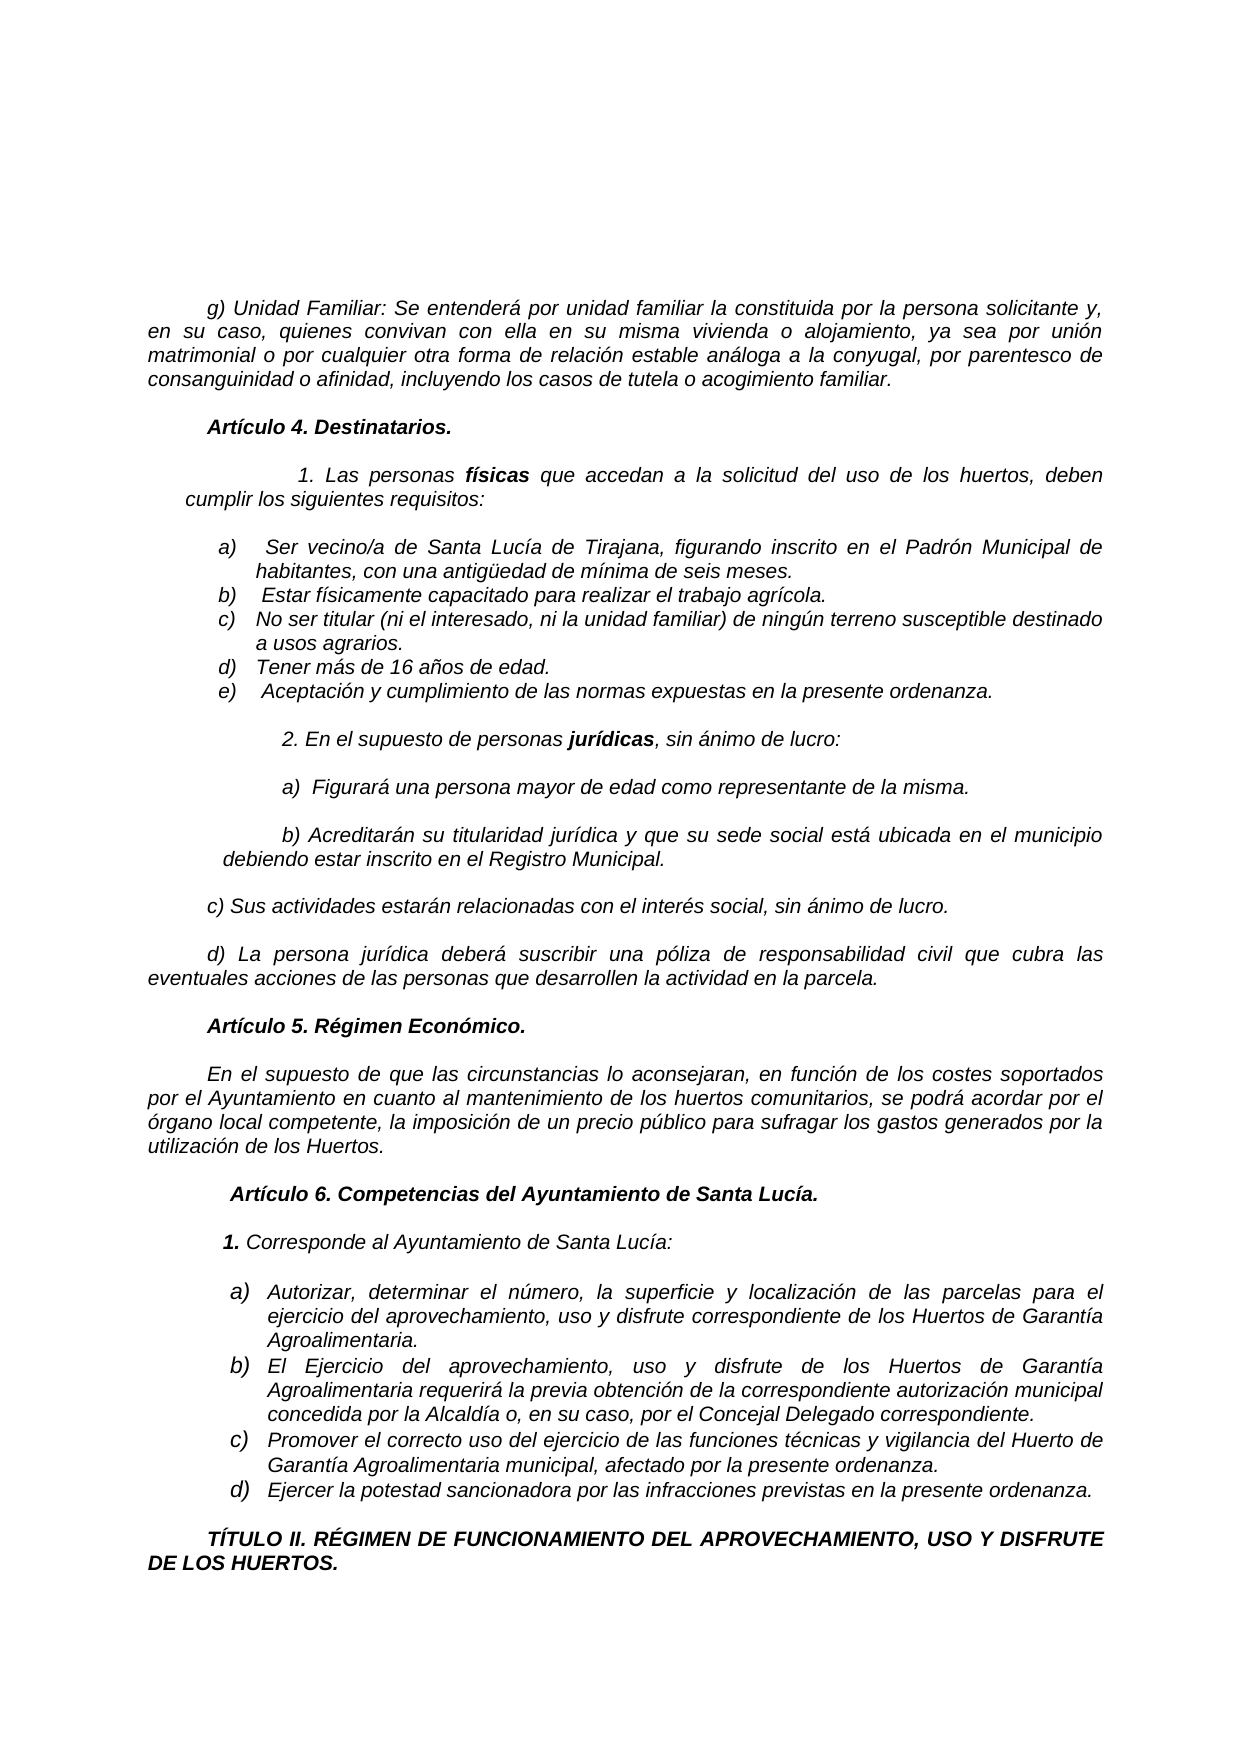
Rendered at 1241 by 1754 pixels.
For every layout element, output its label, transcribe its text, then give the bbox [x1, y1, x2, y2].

list Ejercer la potestad sancionadora por las infracciones previstas en la presente ordenanza. [230, 1476, 1104, 1503]
text Artículo 5. Régimen Económico. [148, 1014, 1104, 1038]
text d) La persona jurídica deberá suscribir una póliza de responsabilidad civil que cubra las eventuales acciones de las personas que desarrollen la actividad en la parcela. [148, 942, 1104, 990]
list El Ejercicio del aprovechamiento, uso y disfrute de los Huertos de Garantía Agroalimentaria requerirá la previa obtención de la correspondiente autorización municipal concedida por la Alcaldía o, en su caso, por el Concejal Delegado correspondiente. [230, 1352, 1104, 1426]
text c) Sus actividades estarán relacionadas con el interés social, sin ánimo de lucro. [148, 894, 1104, 918]
text TÍTULO II. RÉGIMEN DE FUNCIONAMIENTO DEL APROVECHAMIENTO, USO Y DISFRUTE DE LOS HUERTOS. [148, 1527, 1104, 1575]
list Tener más de 16 años de edad. [218, 655, 1104, 679]
text 1. Las personas físicas que accedan a la solicitud del uso de los huertos, deben cumplir los siguientes requisitos: [185, 463, 1104, 511]
list Promover el correcto uso del ejercicio de las funciones técnicas y vigilancia del Huerto de Garantía Agroalimentaria municipal, afectado por la presente ordenanza. [230, 1426, 1104, 1476]
list Autorizar, determinar el número, la superficie y localización de las parcelas para el ejercicio del aprovechamiento, uso y disfrute correspondiente de los Huertos de Garantía Agroalimentaria. [230, 1278, 1104, 1352]
text b) Acreditarán su titularidad jurídica y que su sede social está ubicada en el municipio debiendo estar inscrito en el Registro Municipal. [223, 822, 1104, 870]
text 2. En el supuesto de personas jurídicas, sin ánimo de lucro: [223, 727, 1104, 751]
list Estar físicamente capacitado para realizar el trabajo agrícola. [218, 583, 1104, 607]
list No ser titular (ni el interesado, ni la unidad familiar) de ningún terreno susceptible destinado a usos agrarios. [218, 607, 1104, 655]
list Aceptación y cumplimiento de las normas expuestas en la presente ordenanza. [218, 679, 1104, 703]
text En el supuesto de que las circunstancias lo aconsejaran, en función de los costes soportados por el Ayuntamiento en cuanto al mantenimiento de los huertos comunitarios, se podrá acordar por el órgano local competente, la imposición de un precio público para sufragar los gastos generados por la utilización de los Huertos. [148, 1062, 1104, 1158]
text Artículo 6. Competencias del Ayuntamiento de Santa Lucía. [148, 1182, 1104, 1206]
text Artículo 4. Destinatarios. [148, 415, 1104, 439]
text 1. Corresponde al Ayuntamiento de Santa Lucía: [148, 1230, 1104, 1254]
text g) Unidad Familiar: Se entenderá por unidad familiar la constituida por la persona solicitante y, en su caso, quienes convivan con ella en su misma vivienda o alojamiento, ya sea por unión matrimonial o por cualquier otra forma de relación estable análoga a la conyugal, por parentesco de consanguinidad o afinidad, incluyendo los casos de tutela o acogimiento familiar. [148, 295, 1104, 391]
text a) Figurará una persona mayor de edad como representante de la misma. [223, 774, 1104, 798]
list Ser vecino/a de Santa Lucía de Tirajana, figurando inscrito en el Padrón Municipal de habitantes, con una antigüedad de mínima de seis meses. [218, 535, 1104, 583]
